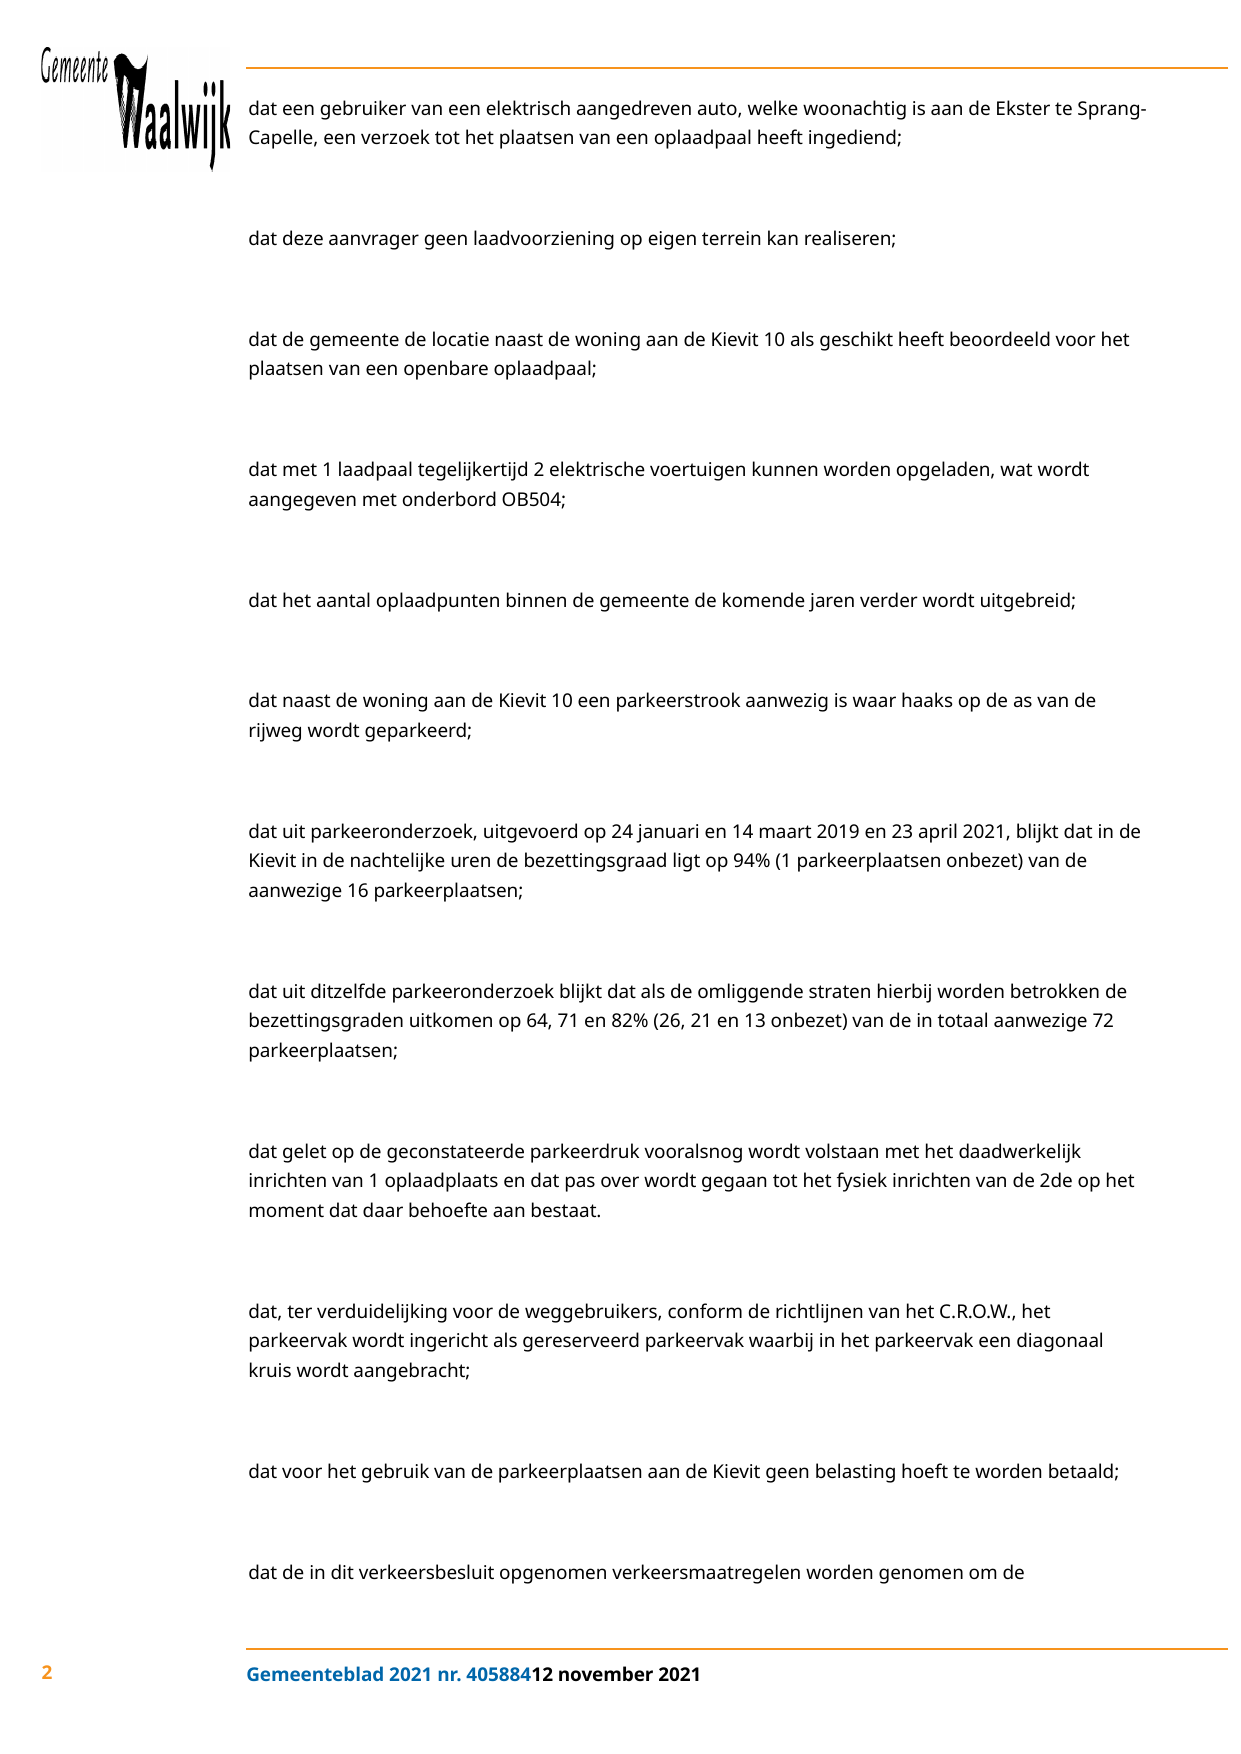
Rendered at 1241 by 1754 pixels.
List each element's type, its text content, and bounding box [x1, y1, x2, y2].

text dat de in dit verkeersbesluit opgenomen verkeersmaatregelen worden genomen om de [248, 1559, 1152, 1585]
picture [41, 47, 231, 172]
text dat het aantal oplaadpunten binnen de gemeente de komende jaren verder wordt uitgebreid; [248, 587, 1152, 613]
text dat uit parkeeronderzoek, uitgevoerd op 24 januari en 14 maart 2019 en 23 april 2021, blijkt dat in de Kievit in de nachtelijke uren de bezettingsgraad ligt op 94% (1 parkeerplaatsen onbezet) van de aanwezige 16 parkeerplaatsen; [248, 818, 1152, 903]
text dat met 1 laadpaal tegelijkertijd 2 elektrische voertuigen kunnen worden opgeladen, wat wordt aangegeven met onderbord OB504; [248, 456, 1152, 512]
text dat voor het gebruik van de parkeerplaatsen aan de Kievit geen belasting hoeft te worden betaald; [248, 1458, 1152, 1484]
text dat een gebruiker van een elektrisch aangedreven auto, welke woonachtig is aan de Ekster te Sprang-Capelle, een verzoek tot het plaatsen van een oplaadpaal heeft ingediend; [248, 95, 1152, 150]
text dat gelet op de geconstateerde parkeerdruk vooralsnog wordt volstaan met het daadwerkelijk inrichten van 1 oplaadplaats en dat pas over wordt gegaan tot het fysiek inrichten van de 2de op het moment dat daar behoefte aan bestaat. [248, 1138, 1152, 1223]
text dat deze aanvrager geen laadvoorziening op eigen terrein kan realiseren; [248, 225, 1152, 251]
text dat de gemeente de locatie naast de woning aan de Kievit 10 als geschikt heeft beoordeeld voor het plaatsen van een openbare oplaadpaal; [248, 326, 1152, 381]
text dat naast de woning aan de Kievit 10 een parkeerstrook aanwezig is waar haaks op de as van de rijweg wordt geparkeerd; [248, 688, 1152, 743]
text dat, ter verduidelijking voor de weggebruikers, conform de richtlijnen van het C.R.O.W., het parkeervak wordt ingericht als gereserveerd parkeervak waarbij in het parkeervak een diagonaal kruis wordt aangebracht; [248, 1298, 1152, 1383]
text dat uit ditzelfde parkeeronderzoek blijkt dat als de omliggende straten hierbij worden betrokken de bezettingsgraden uitkomen op 64, 71 en 82% (26, 21 en 13 onbezet) van de in totaal aanwezige 72 parkeerplaatsen; [248, 978, 1152, 1063]
